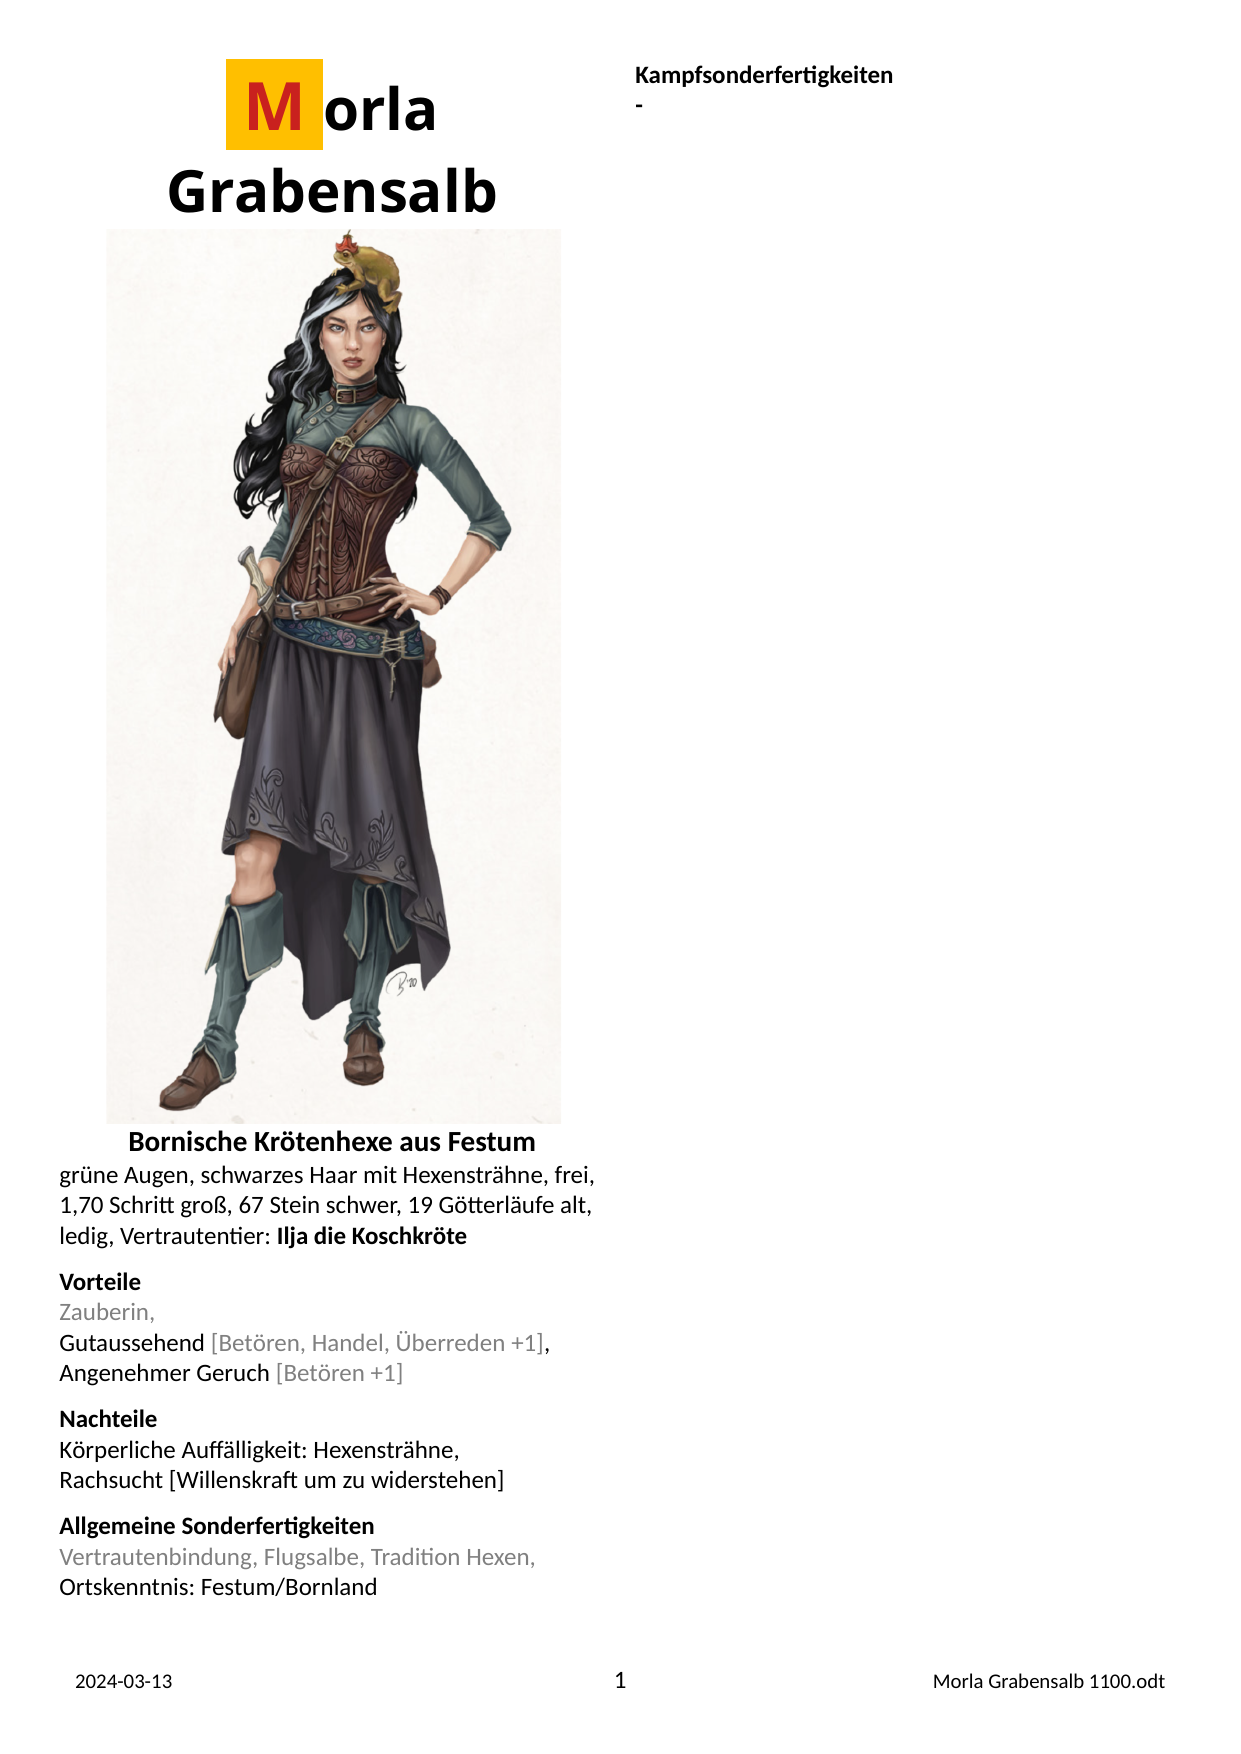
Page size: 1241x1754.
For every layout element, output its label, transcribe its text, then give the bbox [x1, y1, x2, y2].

picture [106, 229, 562, 1124]
text M orla Grabensalb [59, 59, 605, 229]
text grüne Augen, schwarzes Haar mit Hexensträhne, frei, 1,70 Schritt groß, 67 Stein schwer, 19 Götterläufe alt, ledig, Vertrautentier: Ilja die Koschkröte [59, 1159, 605, 1251]
text Kampfsonderfertigkeiten - [635, 59, 1181, 120]
text Bornische Krötenhexe aus Festum [59, 245, 605, 1159]
text Vorteile Zauberin, Gutaussehend [Betören, Handel, Überreden +1], Angenehmer Geruch [Betören +1] Nachteile Körperliche Auffälligkeit: Hexensträhne, Rachsucht [Willenskraft um zu widerstehen] Allgemeine Sonderfertigkeiten Vertrautenbindung, Flugsalbe, Tradition Hexen, Ortskenntnis: Festum/Bornland [59, 1266, 605, 1617]
